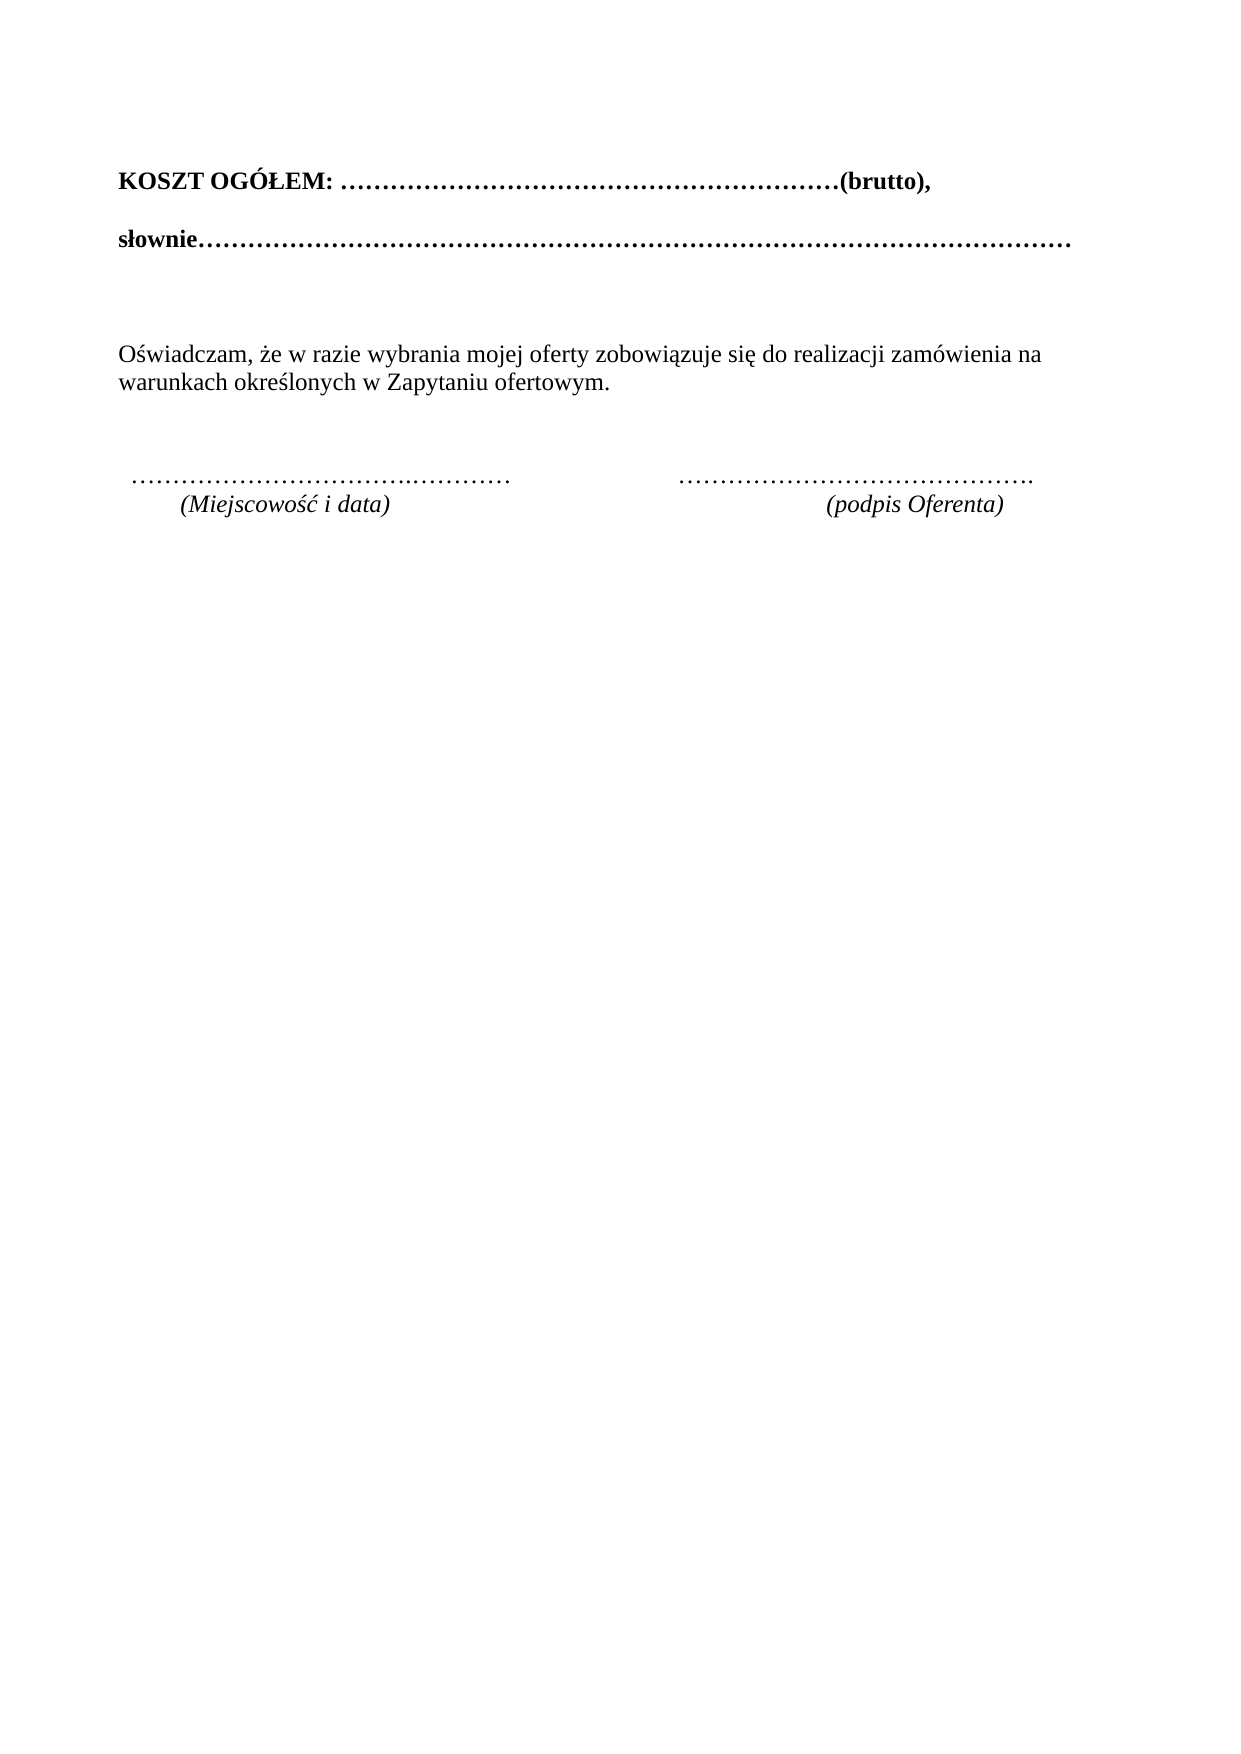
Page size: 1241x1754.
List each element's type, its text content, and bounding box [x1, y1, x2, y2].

text …………………………….………… ……………………………………. [130, 460, 1122, 489]
text Oświadczam, że w razie wybrania mojej oferty zobowiązuje się do realizacji zamówienia na warunkach określonych w Zapytaniu ofertowym. [118, 339, 1112, 396]
text (Miejscowość i data) (podpis Oferenta) [180, 489, 1122, 517]
text KOSZT OGÓŁEM: ……………………………………………………(brutto), słownie…………………………………………………………………………………………… [118, 166, 1085, 252]
